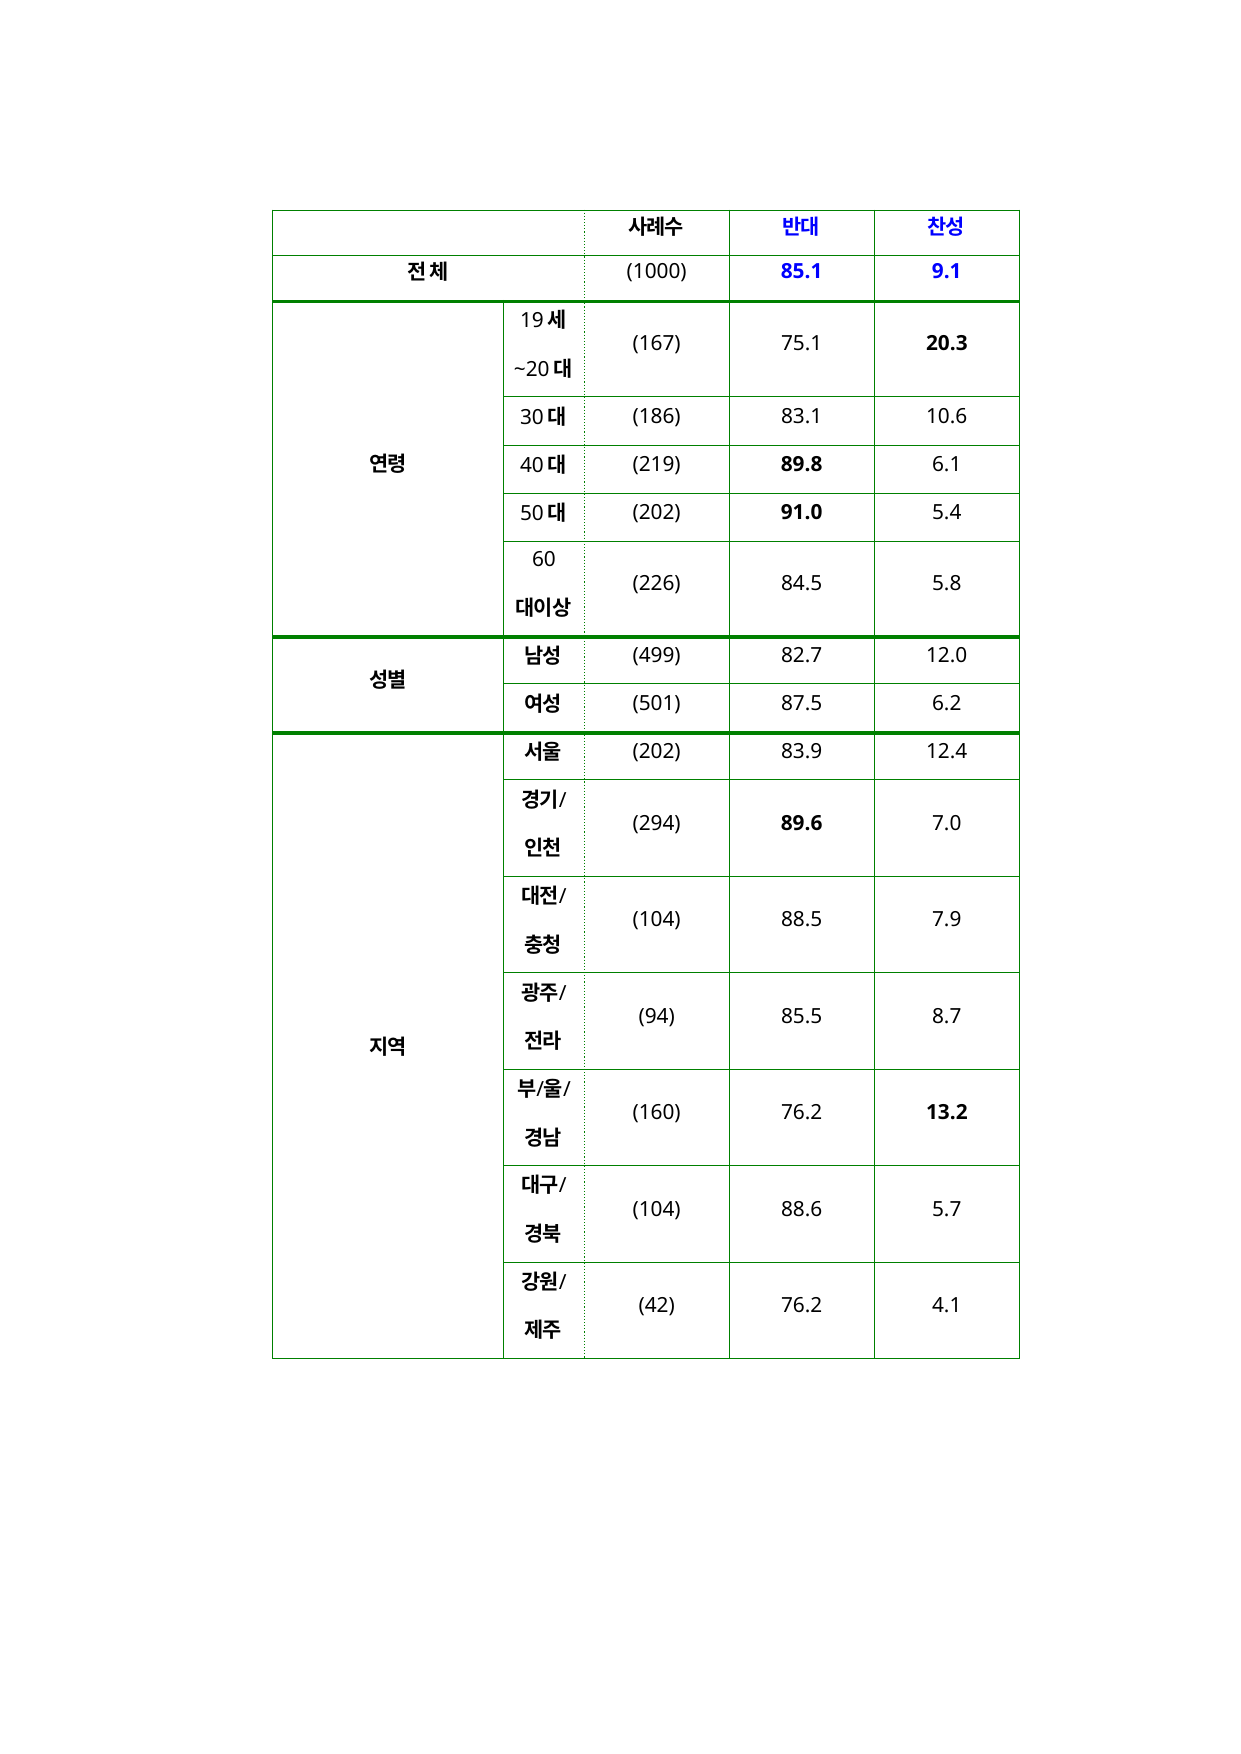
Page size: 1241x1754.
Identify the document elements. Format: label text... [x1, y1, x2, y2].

table_cell 성별 [273, 639, 503, 731]
table_cell (1000) [584, 256, 729, 300]
table_cell (104) [584, 1166, 729, 1262]
table_cell 8.7 [875, 973, 1019, 1069]
table_cell 7.0 [875, 780, 1019, 876]
table_cell (104) [584, 877, 729, 972]
table_cell 82.7 [730, 639, 874, 683]
table_cell (186) [584, 397, 729, 444]
table_cell 대전/충청 [504, 877, 584, 972]
table_cell (219) [584, 446, 729, 493]
table_cell 75.1 [730, 303, 874, 396]
table_cell 84.5 [730, 542, 874, 635]
table_cell 12.0 [875, 639, 1019, 683]
table_cell 10.6 [875, 397, 1019, 444]
table_cell 85.5 [730, 973, 874, 1069]
table_cell 경기/인천 [504, 780, 584, 876]
table_cell 연령 [273, 303, 503, 635]
table_cell (202) [584, 735, 729, 779]
table_cell 서울 [504, 735, 584, 779]
table_header 사례수 [584, 211, 729, 255]
table_cell 13.2 [875, 1070, 1019, 1165]
table_cell 9.1 [875, 256, 1019, 300]
table_cell 88.6 [730, 1166, 874, 1262]
table_cell 5.4 [875, 494, 1019, 541]
table_cell 60대이상 [504, 542, 584, 635]
table_header 찬성 [875, 211, 1019, 255]
table_cell 대구/경북 [504, 1166, 584, 1262]
table_cell 4.1 [875, 1263, 1019, 1358]
table_cell 85.1 [730, 256, 874, 300]
table_cell 91.0 [730, 494, 874, 541]
table_cell 87.5 [730, 684, 874, 731]
table_cell 7.9 [875, 877, 1019, 972]
table_cell (94) [584, 973, 729, 1069]
table_cell 89.8 [730, 446, 874, 493]
table_cell (167) [584, 303, 729, 396]
table_cell 6.1 [875, 446, 1019, 493]
table_cell 6.2 [875, 684, 1019, 731]
table_cell 76.2 [730, 1070, 874, 1165]
table_cell 50대 [504, 494, 584, 541]
table_cell 여성 [504, 684, 584, 731]
table_cell 12.4 [875, 735, 1019, 779]
table_header 반대 [730, 211, 874, 255]
table_cell (202) [584, 494, 729, 541]
table_cell (501) [584, 684, 729, 731]
table_cell 20.3 [875, 303, 1019, 396]
table_cell 83.1 [730, 397, 874, 444]
table_cell (160) [584, 1070, 729, 1165]
table_cell 광주/전라 [504, 973, 584, 1069]
table_cell 76.2 [730, 1263, 874, 1358]
table_cell 19세~20대 [504, 303, 584, 396]
table_cell 지역 [273, 735, 503, 1358]
table_cell 남성 [504, 639, 584, 683]
table_cell 강원/제주 [504, 1263, 584, 1358]
table_cell (226) [584, 542, 729, 635]
table_cell (294) [584, 780, 729, 876]
table_cell 5.8 [875, 542, 1019, 635]
table_cell 83.9 [730, 735, 874, 779]
table_cell 40대 [504, 446, 584, 493]
table_cell (499) [584, 639, 729, 683]
table_cell 5.7 [875, 1166, 1019, 1262]
table_cell 부/울/경남 [504, 1070, 584, 1165]
table_header [273, 211, 584, 255]
table_cell 89.6 [730, 780, 874, 876]
table_cell (42) [584, 1263, 729, 1358]
table_cell 88.5 [730, 877, 874, 972]
table_cell 30대 [504, 397, 584, 444]
table_cell 전 체 [273, 256, 584, 300]
